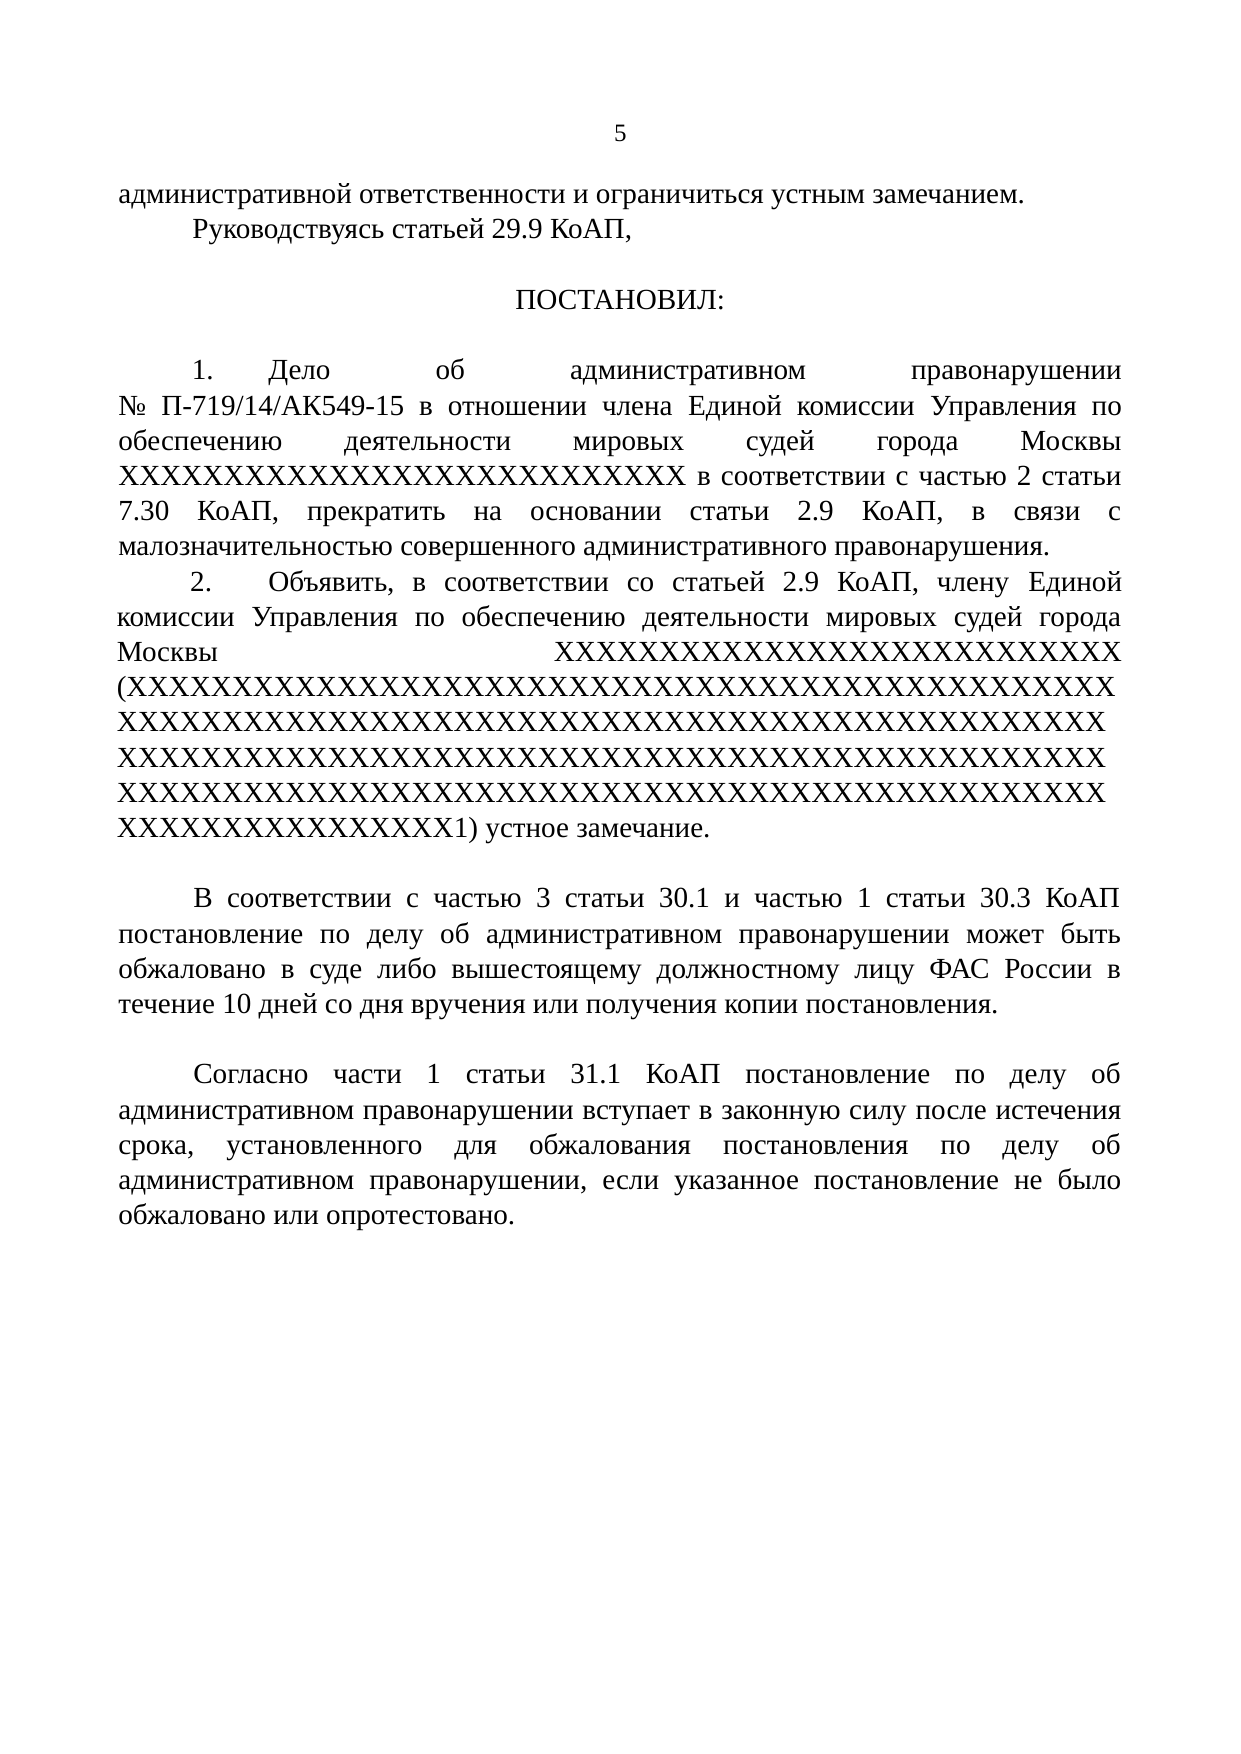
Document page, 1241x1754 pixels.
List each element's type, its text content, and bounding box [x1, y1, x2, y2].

list Объявить, в соответствии со статьей 2.9 КоАП, члену Единой комиссии Управления по обеспечению деятельности мировых судей города Москвы XXXXXXXXXXXXXXXXXXXXXXXXXXX (XXXXXXXXXXXXXXXXXXXXXXXXXXXXXXXXXXXXXXXXXXXXXXXXXXXXXXXXXXXXXXXXXXXXXXXXXXXXXXXXXXXXXXXXXXXXXXXXXXXXXXXXXXXXXXXXXXXXXXXXXXXXXXXXXXXXXXXXXXXXXXXXXXXXXXXXXXXXXXXXXXXXXXXXXXXXXXXXXXXXXXXXXXXXXXXXXXXXXXXXXXXX1) устное замечание. [117, 564, 1122, 844]
text административной ответственности и ограничиться устным замечанием. [118, 176, 1122, 210]
list Дело об административном правонарушении № П-719/14/АК549-15 в отношении члена Единой комиссии Управления по обеспечению деятельности мировых судей города Москвы XXXXXXXXXXXXXXXXXXXXXXXXXXX в соответствии с частью 2 статьи 7.30 КоАП, прекратить на основании статьи 2.9 КоАП, в связи с малозначительностью совершенного административного правонарушения. [118, 352, 1122, 562]
text ПОСТАНОВИЛ: [118, 282, 1122, 316]
text В соответствии с частью 3 статьи 30.1 и частью 1 статьи 30.3 КоАП постановление по делу об административном правонарушении может быть обжаловано в суде либо вышестоящему должностному лицу ФАС России в течение 10 дней со дня вручения или получения копии постановления. [118, 881, 1122, 1020]
text Руководствуясь статьей 29.9 КоАП, [118, 212, 1122, 245]
text Согласно части 1 статьи 31.1 КоАП постановление по делу об административном правонарушении вступает в законную силу после истечения срока, установленного для обжалования постановления по делу об административном правонарушении, если указанное постановление не было обжаловано или опротестовано. [118, 1057, 1122, 1231]
